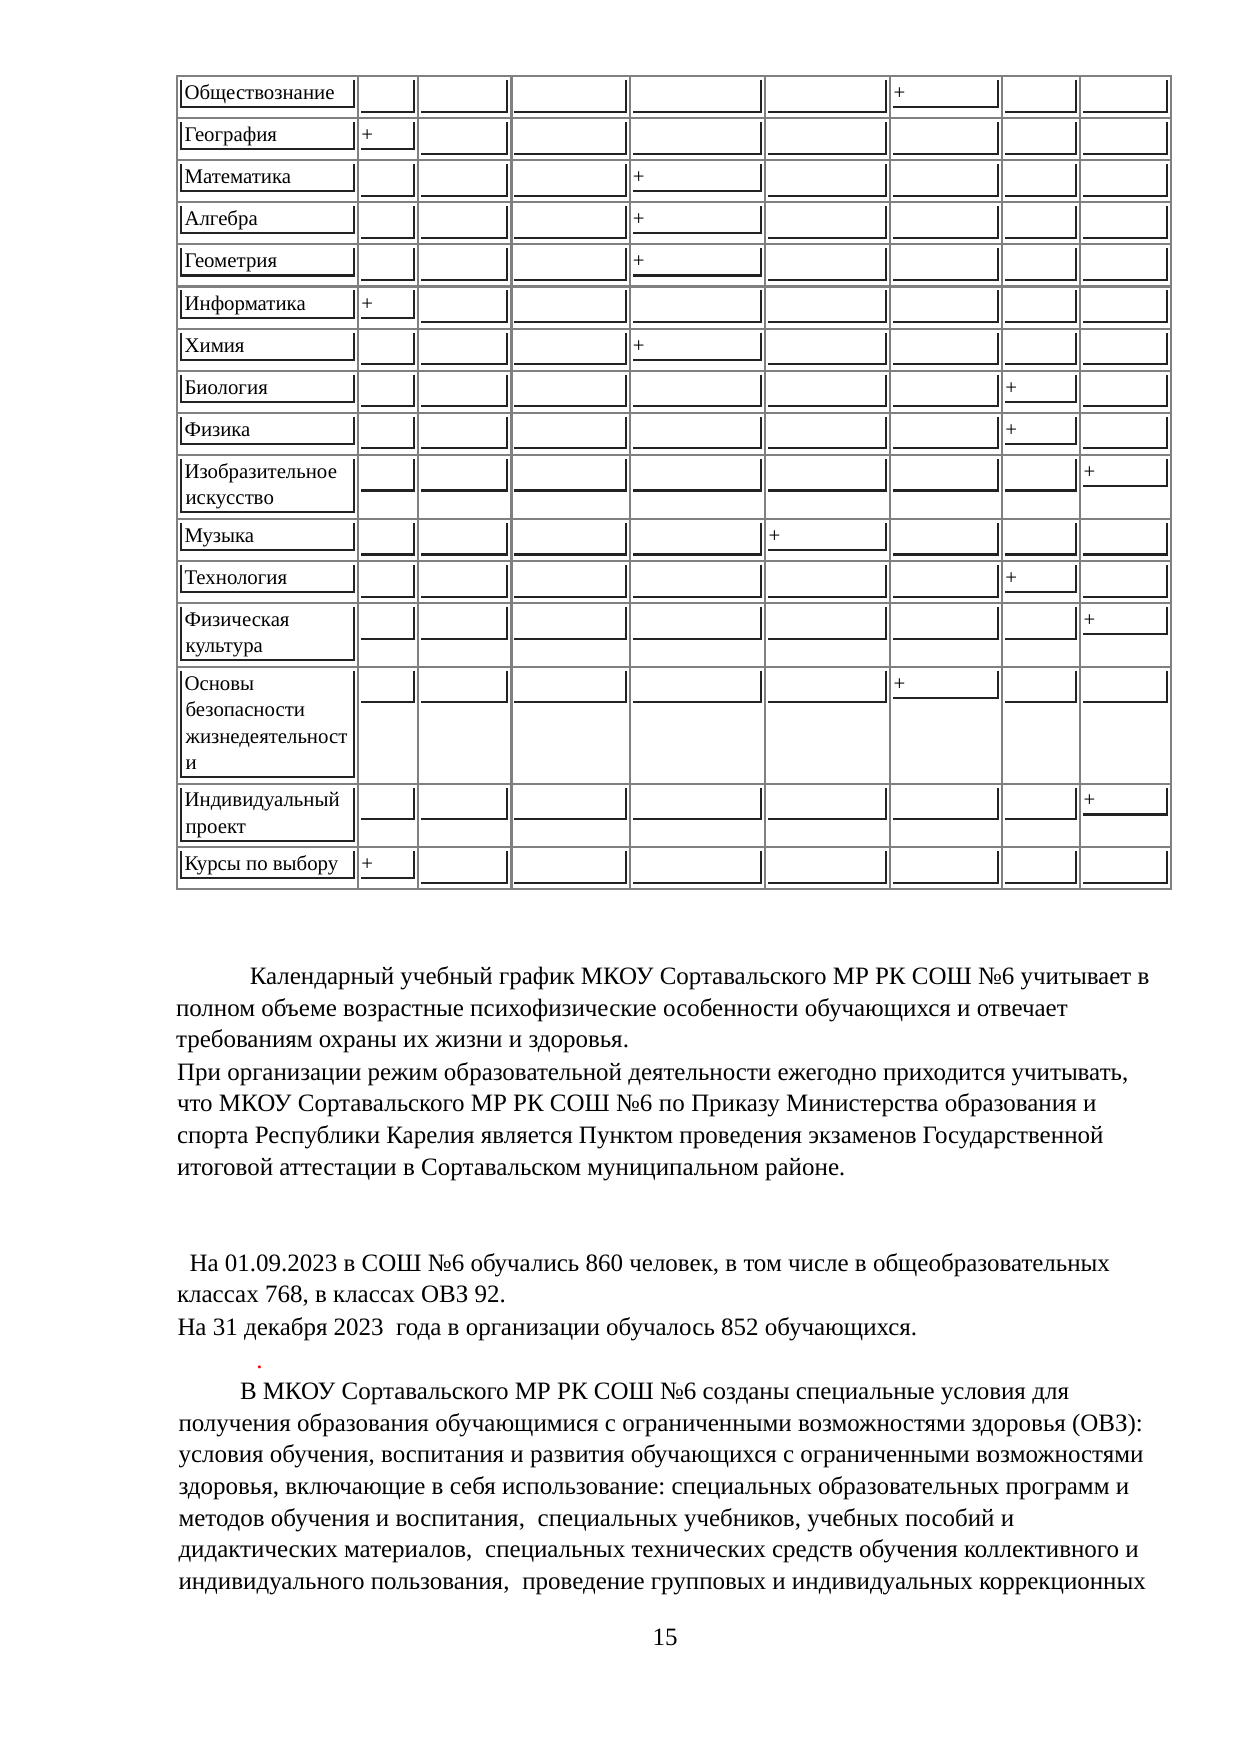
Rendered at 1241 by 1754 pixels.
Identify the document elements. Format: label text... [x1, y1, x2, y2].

table_cell [513, 562, 629, 602]
table_cell [513, 520, 629, 560]
table_cell Обществознание [178, 77, 357, 117]
table_cell [1003, 119, 1079, 159]
table_cell [359, 203, 417, 243]
table_cell [419, 119, 510, 159]
table_cell + [631, 161, 764, 201]
table_cell [513, 414, 629, 454]
table_cell [419, 203, 510, 243]
table_cell [359, 245, 417, 285]
table_cell + [1003, 414, 1079, 454]
table_cell [766, 330, 889, 369]
table_cell [766, 785, 889, 846]
table_cell [891, 414, 1001, 454]
table_cell [359, 785, 417, 846]
text . [251, 1345, 1171, 1373]
table_cell [1081, 562, 1170, 602]
text На 01.09.2023 в СОШ №6 обучались 860 человек, в том числе в общеобразовательных классах 768, в классах ОВЗ 92. [177, 1248, 1152, 1308]
table_cell [1081, 330, 1170, 369]
table_cell [513, 161, 629, 201]
table_cell [631, 372, 764, 412]
table_cell [419, 372, 510, 412]
table_cell [1003, 785, 1079, 846]
table_cell [766, 288, 889, 327]
table_cell Химия [178, 330, 357, 369]
table_cell [1081, 288, 1170, 327]
table_cell + [1003, 372, 1079, 412]
table_cell [419, 414, 510, 454]
table_cell [631, 604, 764, 666]
table_cell [1081, 77, 1170, 117]
table_cell Технология [178, 562, 357, 602]
table_cell + [631, 245, 764, 285]
table_cell [513, 119, 629, 159]
table_cell [1081, 203, 1170, 243]
table_cell [359, 520, 417, 560]
table_cell [513, 668, 629, 782]
table_cell [419, 456, 510, 518]
table_cell [766, 668, 889, 782]
table_cell [766, 372, 889, 412]
table_cell [419, 848, 510, 888]
table_cell [631, 668, 764, 782]
table_cell [1081, 245, 1170, 285]
table_cell [419, 161, 510, 201]
table_cell [891, 520, 1001, 560]
table_cell [1003, 77, 1079, 117]
table_cell [891, 456, 1001, 518]
table_cell [419, 668, 510, 782]
table_cell Алгебра [178, 203, 357, 243]
table_cell [1003, 330, 1079, 369]
table_cell [419, 288, 510, 327]
table_cell [359, 604, 417, 666]
table_cell [1081, 668, 1170, 782]
table_cell [1081, 520, 1170, 560]
table_cell [419, 785, 510, 846]
table_cell [513, 77, 629, 117]
table_cell Биология [178, 372, 357, 412]
text Календарный учебный график МКОУ Сортавальского МР РК СОШ №6 учитывает в полном объеме возрастные психофизические особенности обучающихся и отвечает требованиям охраны их жизни и здоровья. [176, 961, 1152, 1053]
table_cell [513, 604, 629, 666]
table_cell [1081, 372, 1170, 412]
table_cell [766, 604, 889, 666]
table_cell Информатика [178, 288, 357, 327]
table_cell [419, 604, 510, 666]
table_cell [359, 562, 417, 602]
table_cell [891, 245, 1001, 285]
table_cell [891, 288, 1001, 327]
table_cell [891, 203, 1001, 243]
table_cell + [359, 119, 417, 159]
table_cell Физическая культура [178, 604, 357, 666]
table_cell [766, 456, 889, 518]
table_cell Изобразительное искусство [178, 456, 357, 518]
table_cell [419, 77, 510, 117]
table_cell [419, 245, 510, 285]
table_cell [359, 161, 417, 201]
text На 31 декабря 2023 года в организации обучалось 852 обучающихся. [177, 1312, 1153, 1341]
table_cell [631, 77, 764, 117]
table_cell [513, 848, 629, 888]
table_cell [1003, 456, 1079, 518]
table_cell [513, 245, 629, 285]
table_cell [766, 245, 889, 285]
table_cell + [359, 288, 417, 327]
table_cell [631, 520, 764, 560]
table_cell [359, 456, 417, 518]
table_cell Физика [178, 414, 357, 454]
table_cell + [1081, 785, 1170, 846]
table_cell [1003, 604, 1079, 666]
table_cell Геометрия [178, 245, 357, 285]
table_cell [1081, 848, 1170, 888]
text При организации режим образовательной деятельности ежегодно приходится учитывать, что МКОУ Сортавальского МР РК СОШ №6 по Приказу Министерства образования и спорта Республики Карелия является Пунктом проведения экзаменов Государственной итоговой аттестации в Сортавальском муниципальном районе. [177, 1057, 1152, 1180]
table_cell [359, 414, 417, 454]
table_cell [513, 203, 629, 243]
table_cell [891, 161, 1001, 201]
table_cell [631, 848, 764, 888]
table_cell [631, 785, 764, 846]
table_cell [631, 119, 764, 159]
table_cell [891, 372, 1001, 412]
table_cell + [359, 848, 417, 888]
table_cell [631, 288, 764, 327]
table_cell + [1003, 562, 1079, 602]
table_cell Курсы по выбору [178, 848, 357, 888]
table_cell [359, 668, 417, 782]
table_cell [359, 372, 417, 412]
table_cell + [631, 203, 764, 243]
table_cell [359, 77, 417, 117]
table_cell [891, 119, 1001, 159]
table_cell Индивидуальный проект [178, 785, 357, 846]
table_cell [419, 520, 510, 560]
table_cell [1003, 245, 1079, 285]
table_cell [891, 330, 1001, 369]
table_cell [891, 604, 1001, 666]
table_cell [1003, 668, 1079, 782]
table_cell [766, 562, 889, 602]
table_cell [1081, 119, 1170, 159]
table_cell [891, 562, 1001, 602]
table_cell [766, 848, 889, 888]
table_cell [766, 161, 889, 201]
table_cell [631, 562, 764, 602]
table_cell [766, 119, 889, 159]
table_cell [1003, 520, 1079, 560]
table_cell [766, 414, 889, 454]
table_cell [1081, 414, 1170, 454]
table_cell [1003, 288, 1079, 327]
table_cell [419, 562, 510, 602]
table_cell География [178, 119, 357, 159]
table_cell [513, 785, 629, 846]
table_cell Музыка [178, 520, 357, 560]
table_cell [891, 848, 1001, 888]
table_cell [631, 456, 764, 518]
table_cell + [891, 668, 1001, 782]
table_cell [766, 77, 889, 117]
table_cell [359, 330, 417, 369]
table_cell [1003, 161, 1079, 201]
table_cell + [891, 77, 1001, 117]
table_cell + [631, 330, 764, 369]
table_cell [419, 330, 510, 369]
table_cell + [1081, 456, 1170, 518]
table_cell Математика [178, 161, 357, 201]
table_cell [631, 414, 764, 454]
table_cell Основы безопасности жизнедеятельности [178, 668, 357, 782]
table_cell [891, 785, 1001, 846]
text В МКОУ Сортавальского МР РК СОШ №6 созданы специальные условия для получения образования обучающимися с ограниченными возможностями здоровья (ОВЗ): условия обучения, воспитания и развития обучающихся с ограниченными возможностями здоровья, включающие в себя использование: специальных образовательных программ и методов обучения и воспитания, специальных учебников, учебных пособий и дидактических материалов, специальных технических средств обучения коллективного и индивидуального пользования, проведение групповых и индивидуальных коррекционных [177, 1376, 1171, 1594]
table_cell [513, 288, 629, 327]
table_cell + [766, 520, 889, 560]
table_cell [766, 203, 889, 243]
table_cell [513, 330, 629, 369]
table_cell [513, 456, 629, 518]
table_cell [513, 372, 629, 412]
table_cell [1081, 161, 1170, 201]
table_cell + [1081, 604, 1170, 666]
table_cell [1003, 848, 1079, 888]
table_cell [1003, 203, 1079, 243]
